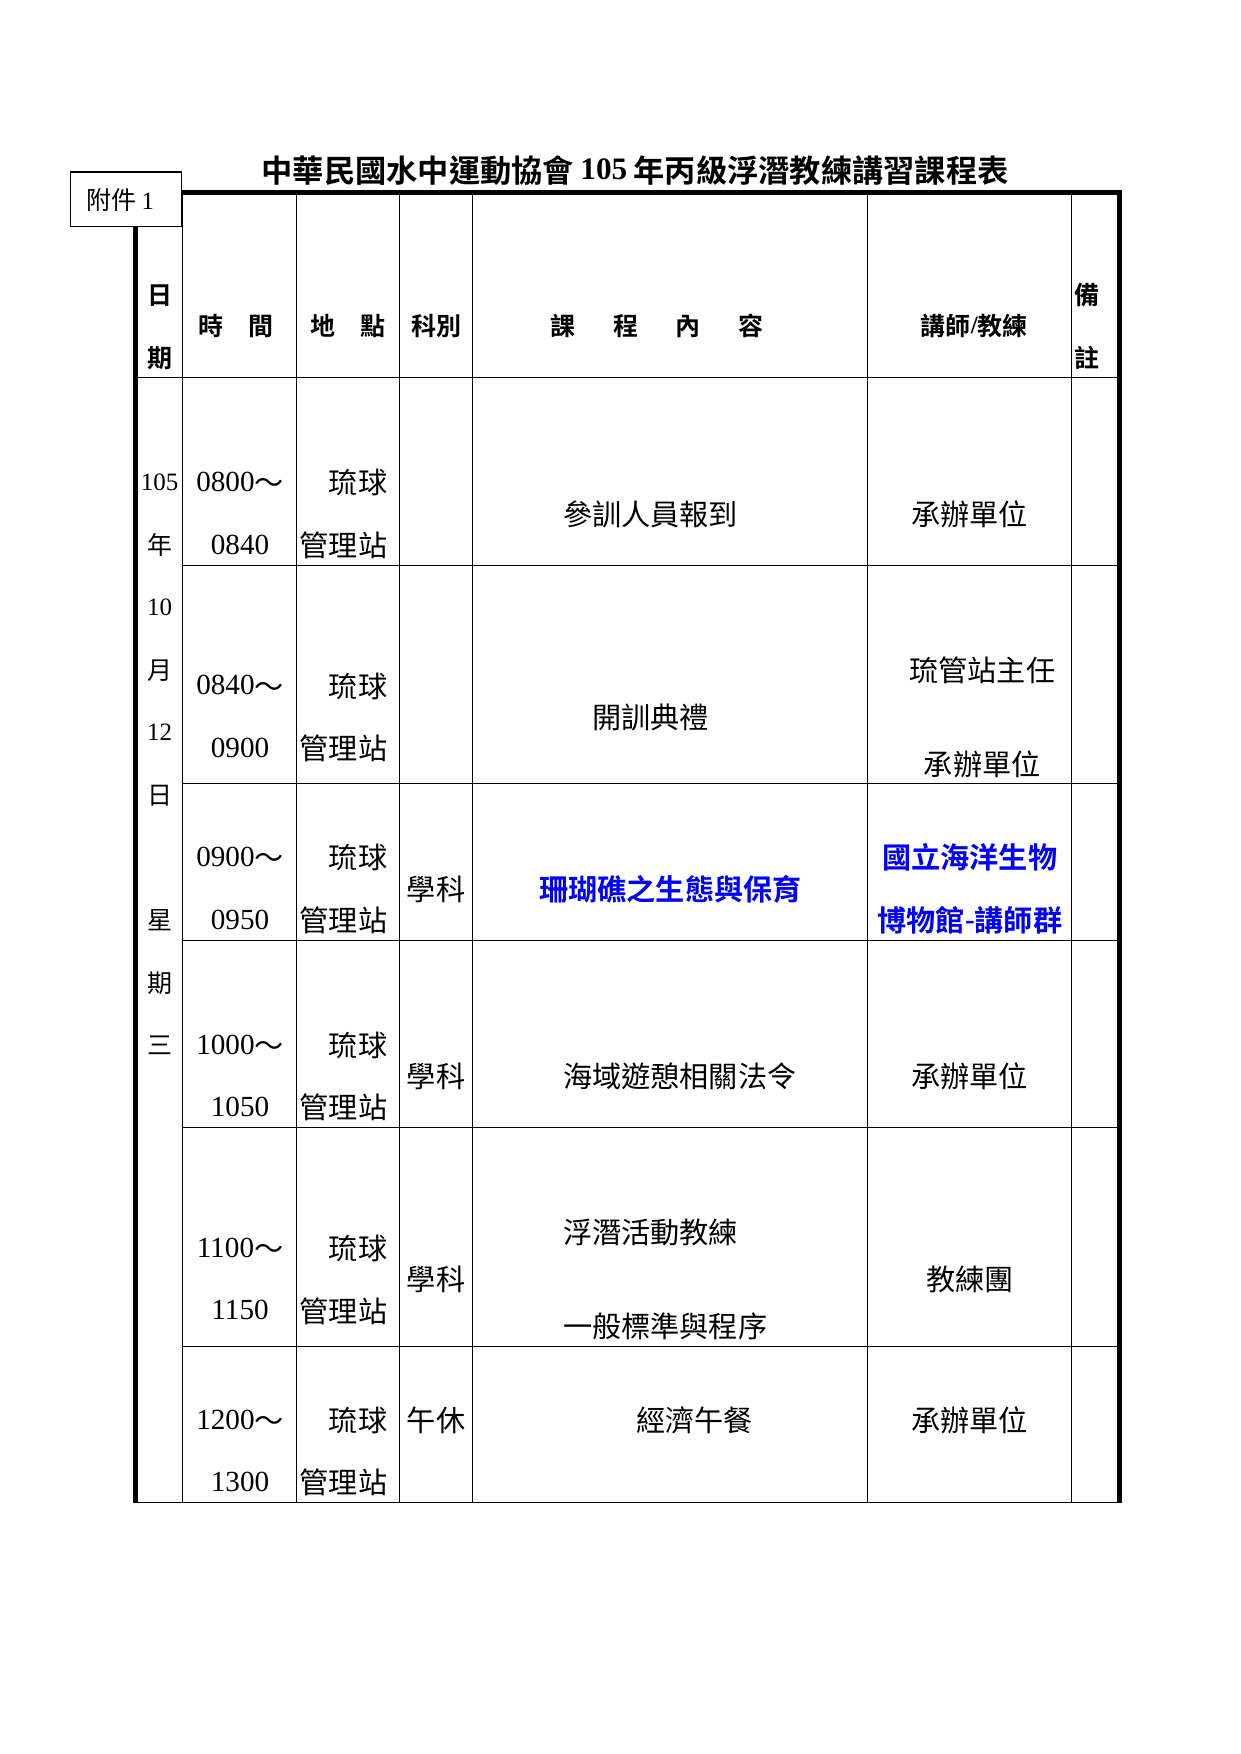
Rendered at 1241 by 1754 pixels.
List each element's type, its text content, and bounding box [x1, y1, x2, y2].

table_cell 國立海洋生物博物館-講師群 [868, 784, 1071, 939]
table_cell 承辦單位 [868, 1347, 1071, 1502]
table_cell 琉球管理站 [297, 941, 399, 1127]
table_cell 經濟午餐 [473, 1347, 867, 1502]
table_cell [400, 566, 472, 783]
table_cell 開訓典禮 [473, 566, 867, 783]
table_cell 珊瑚礁之生態與保育 [473, 784, 867, 939]
table_header 科別 [400, 195, 472, 377]
table_cell [1072, 1347, 1117, 1502]
table_cell 參訓人員報到 [473, 378, 867, 564]
table_cell 0900～0950 [183, 784, 296, 939]
table_cell 琉球管理站 [297, 1347, 399, 1502]
table_cell 0840～0900 [183, 566, 296, 783]
table_cell 琉球管理站 [297, 1128, 399, 1346]
table_cell 1200～1300 [183, 1347, 296, 1502]
table_header 地 點 [297, 195, 399, 377]
table_cell 學科 [400, 941, 472, 1127]
table_cell 105 年 10 月 12 日 星期三 [138, 378, 182, 1502]
table_cell 學科 [400, 1128, 472, 1346]
table_cell [1072, 566, 1117, 783]
table_cell [1072, 784, 1117, 939]
table_cell 0800～0840 [183, 378, 296, 564]
table_cell 1000～1050 [183, 941, 296, 1127]
table_header 日期 [71, 173, 181, 226]
table_cell 浮潛活動教練 一般標準與程序 [473, 1128, 867, 1346]
table_header 備註 [1072, 195, 1117, 377]
table_header 日期 [138, 227, 182, 377]
table_header 課 程 內 容 [473, 195, 867, 377]
table_header 講師/教練 [868, 195, 1071, 377]
table_cell 琉球管理站 [297, 566, 399, 783]
table_cell [1072, 1128, 1117, 1346]
table_cell 琉球管理站 [297, 378, 399, 564]
text 中華民國水中運動協會105年丙級浮潛教練講習課程表 [147, 127, 1122, 189]
table_cell 午休 [400, 1347, 472, 1502]
table_cell 1100～1150 [183, 1128, 296, 1346]
table_cell 承辦單位 [868, 378, 1071, 564]
table_cell 琉管站主任 承辦單位 [868, 566, 1071, 783]
table_cell 海域遊憩相關法令 [473, 941, 867, 1127]
table_cell [1072, 378, 1117, 564]
table_cell [1072, 941, 1117, 1127]
table_cell [400, 378, 472, 564]
table_header 時 間 [183, 195, 296, 377]
table_cell 琉球管理站 [297, 784, 399, 939]
table_cell 教練團 [868, 1128, 1071, 1346]
table_cell 學科 [400, 784, 472, 939]
table_cell 承辦單位 [868, 941, 1071, 1127]
